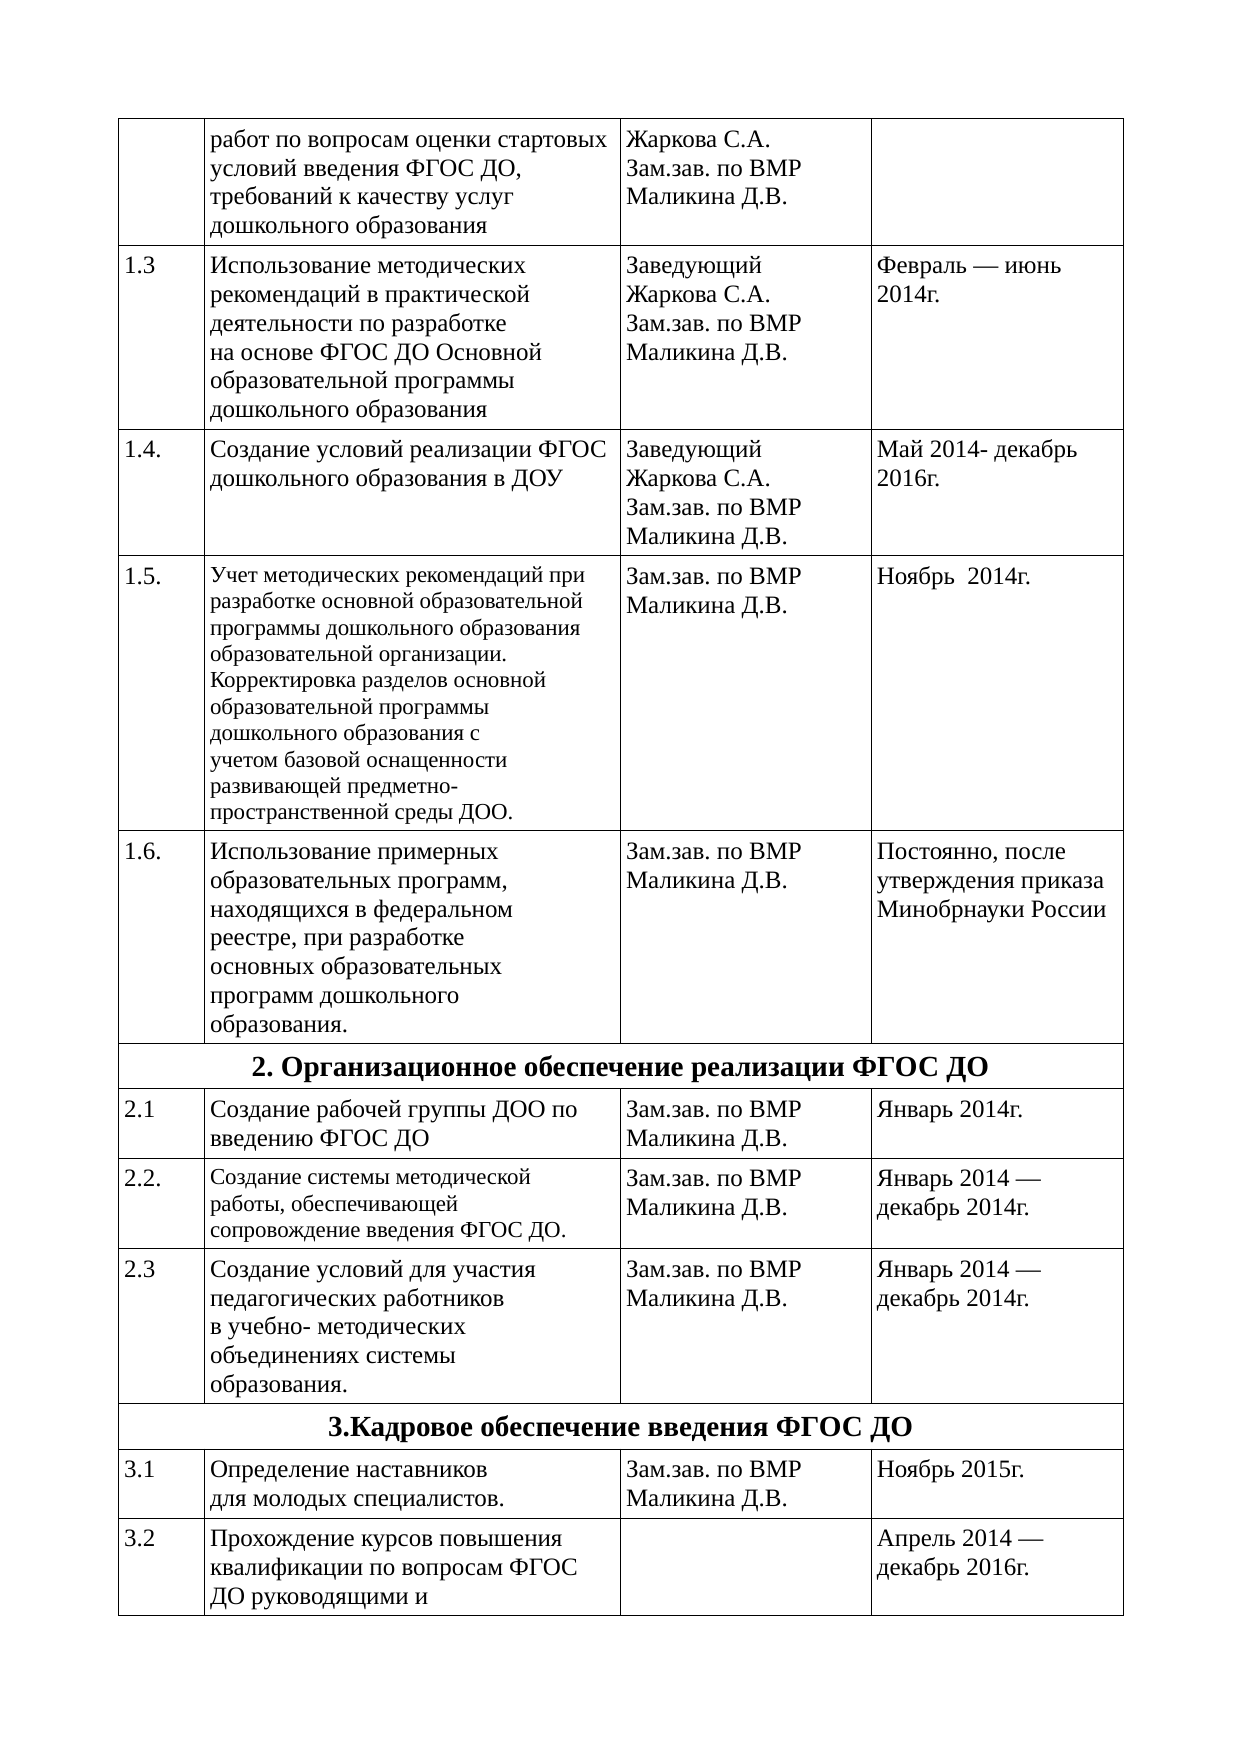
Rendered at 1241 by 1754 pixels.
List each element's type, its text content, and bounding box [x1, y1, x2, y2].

table_cell Постоянно, после утверждения приказа Минобрнауки России [872, 831, 1123, 1043]
table_cell Май 2014- декабрь 2016г. [872, 430, 1123, 555]
table_cell Заведующий Жаркова С.А. Зам.зав. по ВМР Маликина Д.В. [621, 246, 871, 429]
table_cell работ по вопросам оценки стартовых условий введения ФГОС ДО, требований к качеству услуг дошкольного образования [205, 119, 620, 245]
table_cell 1.3 [119, 246, 204, 429]
table_cell 1.5. [119, 556, 204, 830]
table_cell 2.1 [119, 1089, 204, 1157]
table_cell Январь 2014г. [872, 1089, 1123, 1157]
table_cell Использование методических рекомендаций в практической деятельности по разработке на основе ФГОС ДО Основной образовательной программы дошкольного образования [205, 246, 620, 429]
table_cell Зам.зав. по ВМР Маликина Д.В. [621, 831, 871, 1043]
table_cell 3.Кадровое обеспечение введения ФГОС ДО [119, 1404, 1123, 1448]
table_cell Ноябрь 2014г. [872, 556, 1123, 830]
table_cell 1.6. [119, 831, 204, 1043]
table_cell Создание рабочей группы ДОО по введению ФГОС ДО [205, 1089, 620, 1157]
table_cell 2. Организационное обеспечение реализации ФГОС ДО [119, 1044, 1123, 1088]
table_cell Январь 2014 — декабрь 2014г. [872, 1249, 1123, 1403]
table_cell 3.1 [119, 1450, 204, 1517]
table_cell Жаркова С.А. Зам.зав. по ВМР Маликина Д.В. [621, 119, 871, 245]
table_cell Заведующий Жаркова С.А. Зам.зав. по ВМР Маликина Д.В. [621, 430, 871, 555]
table_cell Апрель 2014 — декабрь 2016г. [872, 1519, 1123, 1615]
table_cell Зам.зав. по ВМР Маликина Д.В. [621, 1249, 871, 1403]
table_cell Создание условий реализации ФГОС дошкольного образования в ДОУ [205, 430, 620, 555]
table_cell Февраль — июнь 2014г. [872, 246, 1123, 429]
table_cell Определение наставников для молодых специалистов. [205, 1450, 620, 1517]
table_cell Январь 2014 — декабрь 2014г. [872, 1159, 1123, 1248]
table_cell 1.4. [119, 430, 204, 555]
table_cell Зам.зав. по ВМР Маликина Д.В. [621, 1450, 871, 1517]
table_cell Зам.зав. по ВМР Маликина Д.В. [621, 556, 871, 830]
table_cell Учет методических рекомендаций при разработке основной образовательной программы дошкольного образования образовательной организации. Корректировка разделов основной образовательной программы дошкольного образования с учетом базовой оснащенности развивающей предметно- пространственной среды ДОО. [205, 556, 620, 830]
table_cell 2.2. [119, 1159, 204, 1248]
table_cell Зам.зав. по ВМР Маликина Д.В. [621, 1159, 871, 1248]
table_cell 2.3 [119, 1249, 204, 1403]
table_cell Ноябрь 2015г. [872, 1450, 1123, 1517]
table_cell [872, 119, 1123, 245]
table_cell Создание системы методической работы, обеспечивающей сопровождение введения ФГОС ДО. [205, 1159, 620, 1248]
table_cell Использование примерных образовательных программ, находящихся в федеральном реестре, при разработке основных образовательных программ дошкольного образования. [205, 831, 620, 1043]
table_cell Зам.зав. по ВМР Маликина Д.В. [621, 1089, 871, 1157]
table_cell [621, 1519, 871, 1615]
table_cell Создание условий для участия педагогических работников в учебно- методических объединениях системы образования. [205, 1249, 620, 1403]
table_cell Прохождение курсов повышения квалификации по вопросам ФГОС ДО руководящими и [205, 1519, 620, 1615]
table_cell [119, 119, 204, 245]
table_cell 3.2 [119, 1519, 204, 1615]
